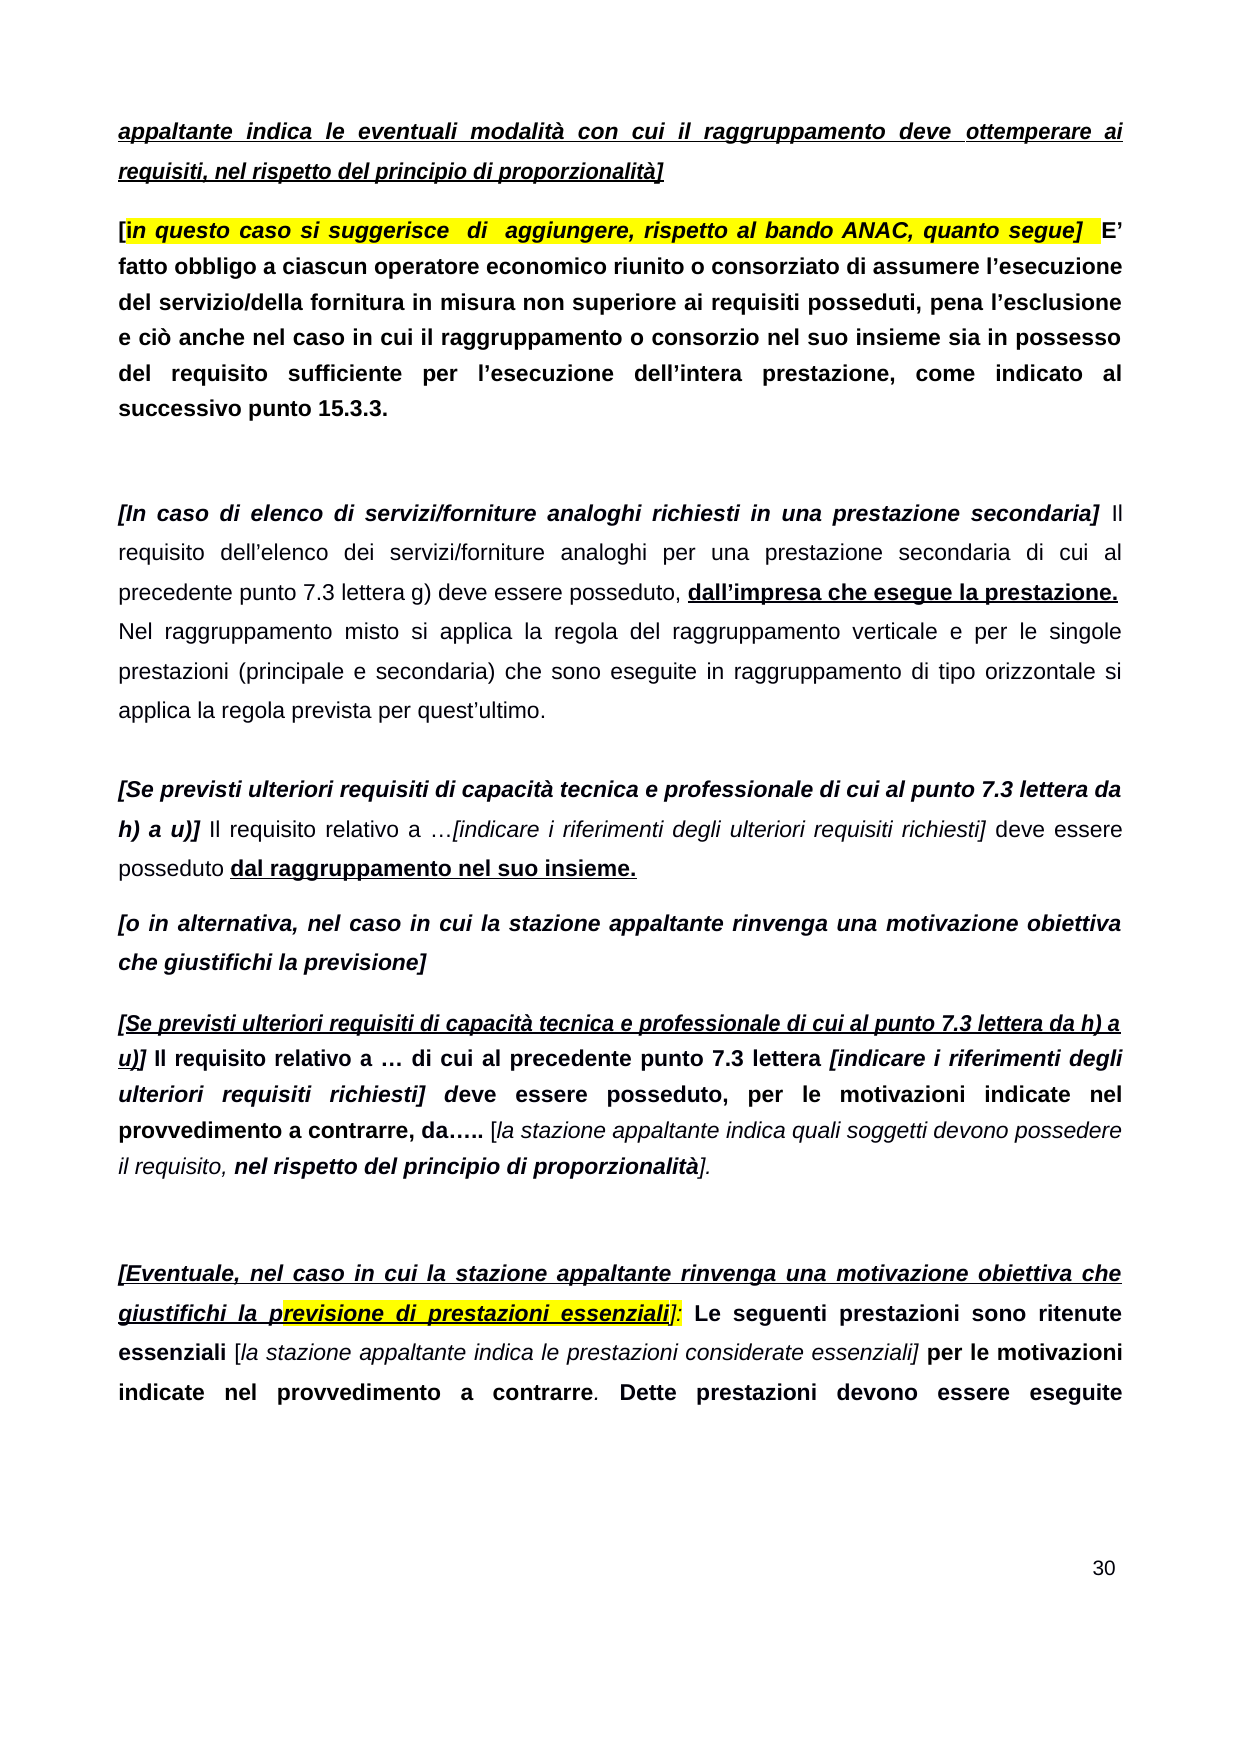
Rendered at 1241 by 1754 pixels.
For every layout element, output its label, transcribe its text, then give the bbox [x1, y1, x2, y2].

text [Eventuale, nel caso in cui la stazione appaltante rinvenga una motivazione obiettiva che giustifichi la previsione di prestazioni essenziali]: Le seguenti prestazioni sono ritenute essenziali [la stazione appaltante indica le prestazioni considerate essenziali] per le motivazioni indicate nel provvedimento a contrarre. Dette prestazioni devono essere eseguite [118, 1260, 1123, 1405]
text requisiti, nel rispetto del principio di proporzionalità] [118, 142, 1123, 184]
list [in questo caso si suggerisce di aggiungere, rispetto al bando ANAC, quanto segue] E’ fatto obbligo a ciascun operatore economico riunito o consorziato di assumere l’esecuzione del servizio/della fornitura in misura non superiore ai requisiti posseduti, pena l’esclusione e ciò anche nel caso in cui il raggruppamento o consorzio nel suo insieme sia in possesso del requisito sufficiente per l’esecuzione dell’intera prestazione, come indicato al successivo punto 15.3.3. [118, 217, 1123, 421]
text [In caso di elenco di servizi/forniture analoghi richiesti in una prestazione secondaria] Il requisito dell’elenco dei servizi/forniture analoghi per una prestazione secondaria di cui al precedente punto 7.3 lettera g) deve essere posseduto, dall’impresa che esegue la prestazione. [118, 500, 1123, 605]
text Nel raggruppamento misto si applica la regola del raggruppamento verticale e per le singole prestazioni (principale e secondaria) che sono eseguite in raggruppamento di tipo orizzontale si applica la regola prevista per quest’ultimo. [118, 618, 1123, 723]
text [Se previsti ulteriori requisiti di capacità tecnica e professionale di cui al punto 7.3 lettera da h) a u)] Il requisito relativo a … di cui al precedente punto 7.3 lettera [indicare i riferimenti degli ulteriori requisiti richiesti] deve essere posseduto, per le motivazioni indicate nel provvedimento a contrarre, da….. [la stazione appaltante indica quali soggetti devono possedere il requisito, nel rispetto del principio di proporzionalità]. [118, 1009, 1123, 1179]
text [Se previsti ulteriori requisiti di capacità tecnica e professionale di cui al punto 7.3 lettera da h) a u)] Il requisito relativo a …[indicare i riferimenti degli ulteriori requisiti richiesti] deve essere posseduto dal raggruppamento nel suo insieme. [118, 776, 1123, 881]
text appaltante indica le eventuali modalità con cui il raggruppamento deve ottemperare ai [118, 118, 1123, 141]
text [o in alternativa, nel caso in cui la stazione appaltante rinvenga una motivazione obiettiva che giustifichi la previsione] [118, 909, 1123, 975]
